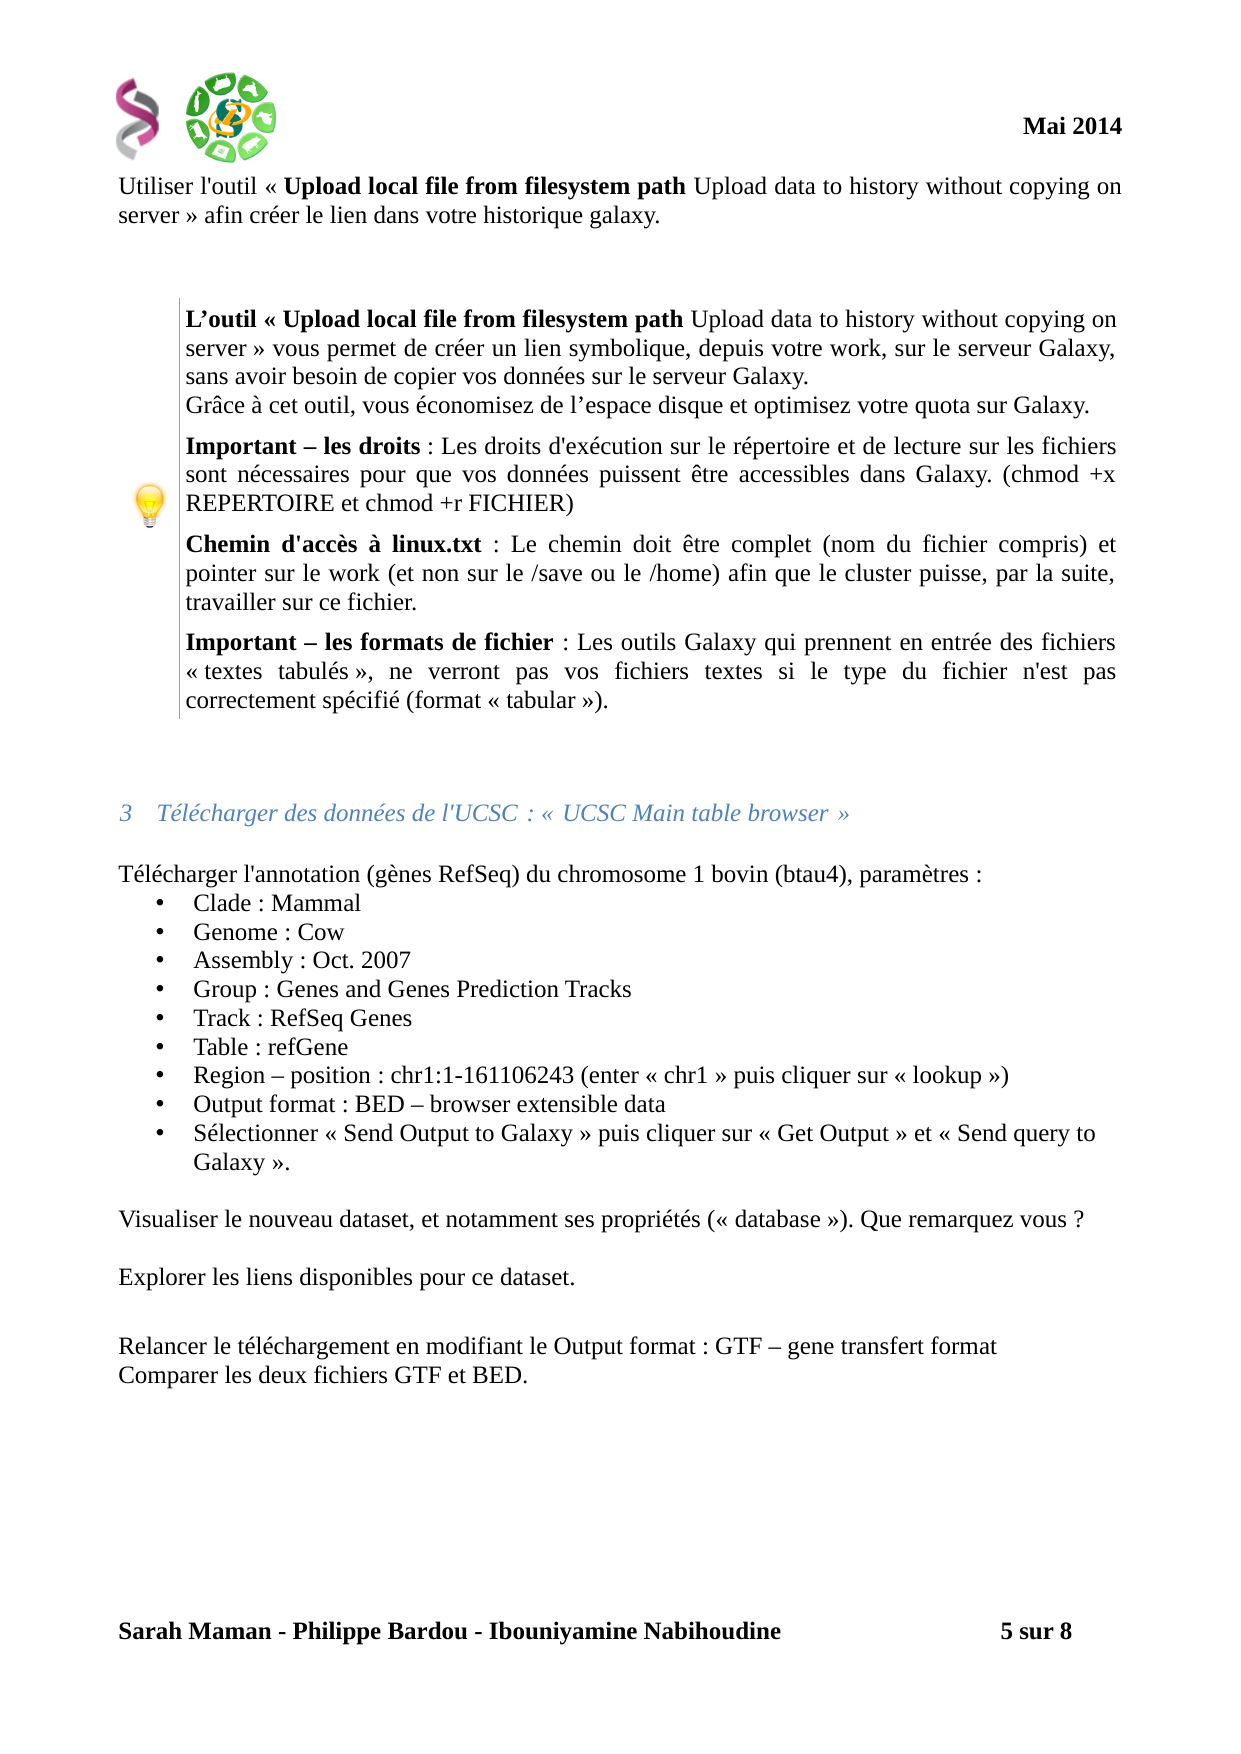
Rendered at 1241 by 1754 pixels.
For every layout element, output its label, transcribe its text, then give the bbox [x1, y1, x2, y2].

list Assembly : Oct. 2007 [156, 946, 1122, 974]
list Table : refGene [156, 1032, 1122, 1061]
picture [183, 71, 277, 164]
text Visualiser le nouveau dataset, et notamment ses propriétés (« database »). Que remarquez vous ? [118, 1204, 1122, 1233]
list Track : RefSeq Genes [156, 1003, 1122, 1032]
list Genome : Cow [156, 917, 1122, 946]
list Sélectionner « Send Output to Galaxy » puis cliquer sur « Get Output » et « Send query to Galaxy ». [156, 1118, 1122, 1176]
subtitle Télécharger des données de l'UCSC : « UCSC Main table browser » [119, 798, 1122, 826]
text Relancer le téléchargement en modifiant le Output format : GTF – gene transfert format [118, 1331, 1122, 1360]
list Clade : Mammal [156, 888, 1122, 917]
table_header [120, 298, 179, 719]
list Region – position : chr1:1-161106243 (enter « chr1 » puis cliquer sur « lookup ») [156, 1061, 1122, 1089]
list Output format : BED – browser extensible data [156, 1089, 1122, 1118]
text Télécharger l'annotation (gènes RefSeq) du chromosome 1 bovin (btau4), paramètres : [118, 859, 1122, 888]
text Utiliser l'outil « Upload local file from filesystem path Upload data to history without copying on server » afin créer le lien dans votre historique galaxy. [118, 171, 1122, 229]
list Group : Genes and Genes Prediction Tracks [156, 974, 1122, 1003]
text Explorer les liens disponibles pour ce dataset. [118, 1262, 1122, 1291]
picture [126, 482, 173, 529]
picture [110, 74, 165, 167]
text Comparer les deux fichiers GTF et BED. [118, 1360, 1122, 1389]
table_header L’outil « Upload local file from filesystem path Upload data to history without copying on server » vous permet de créer un lien symbolique, depuis votre work, sur le serveur Galaxy, sans avoir besoin de copier vos données sur le serveur Galaxy. Grâce à cet outil, vous économisez de l’espace disque et optimisez votre quota sur Galaxy. Important – les droits : Les droits d'exécution sur le répertoire et de lecture sur les fichiers sont nécessaires pour que vos données puissent être accessibles dans Galaxy. (chmod +x REPERTOIRE et chmod +r FICHIER) Chemin d'accès à linux.txt : Le chemin doit être complet (nom du fichier compris) et pointer sur le work (et non sur le /save ou le /home) afin que le cluster puisse, par la suite, travailler sur ce fichier. Important – les formats de fichier : Les outils Galaxy qui prennent en entrée des fichiers « textes tabulés », ne verront pas vos fichiers textes si le type du fichier n'est pas correctement spécifié (format « tabular »). [180, 298, 1123, 719]
